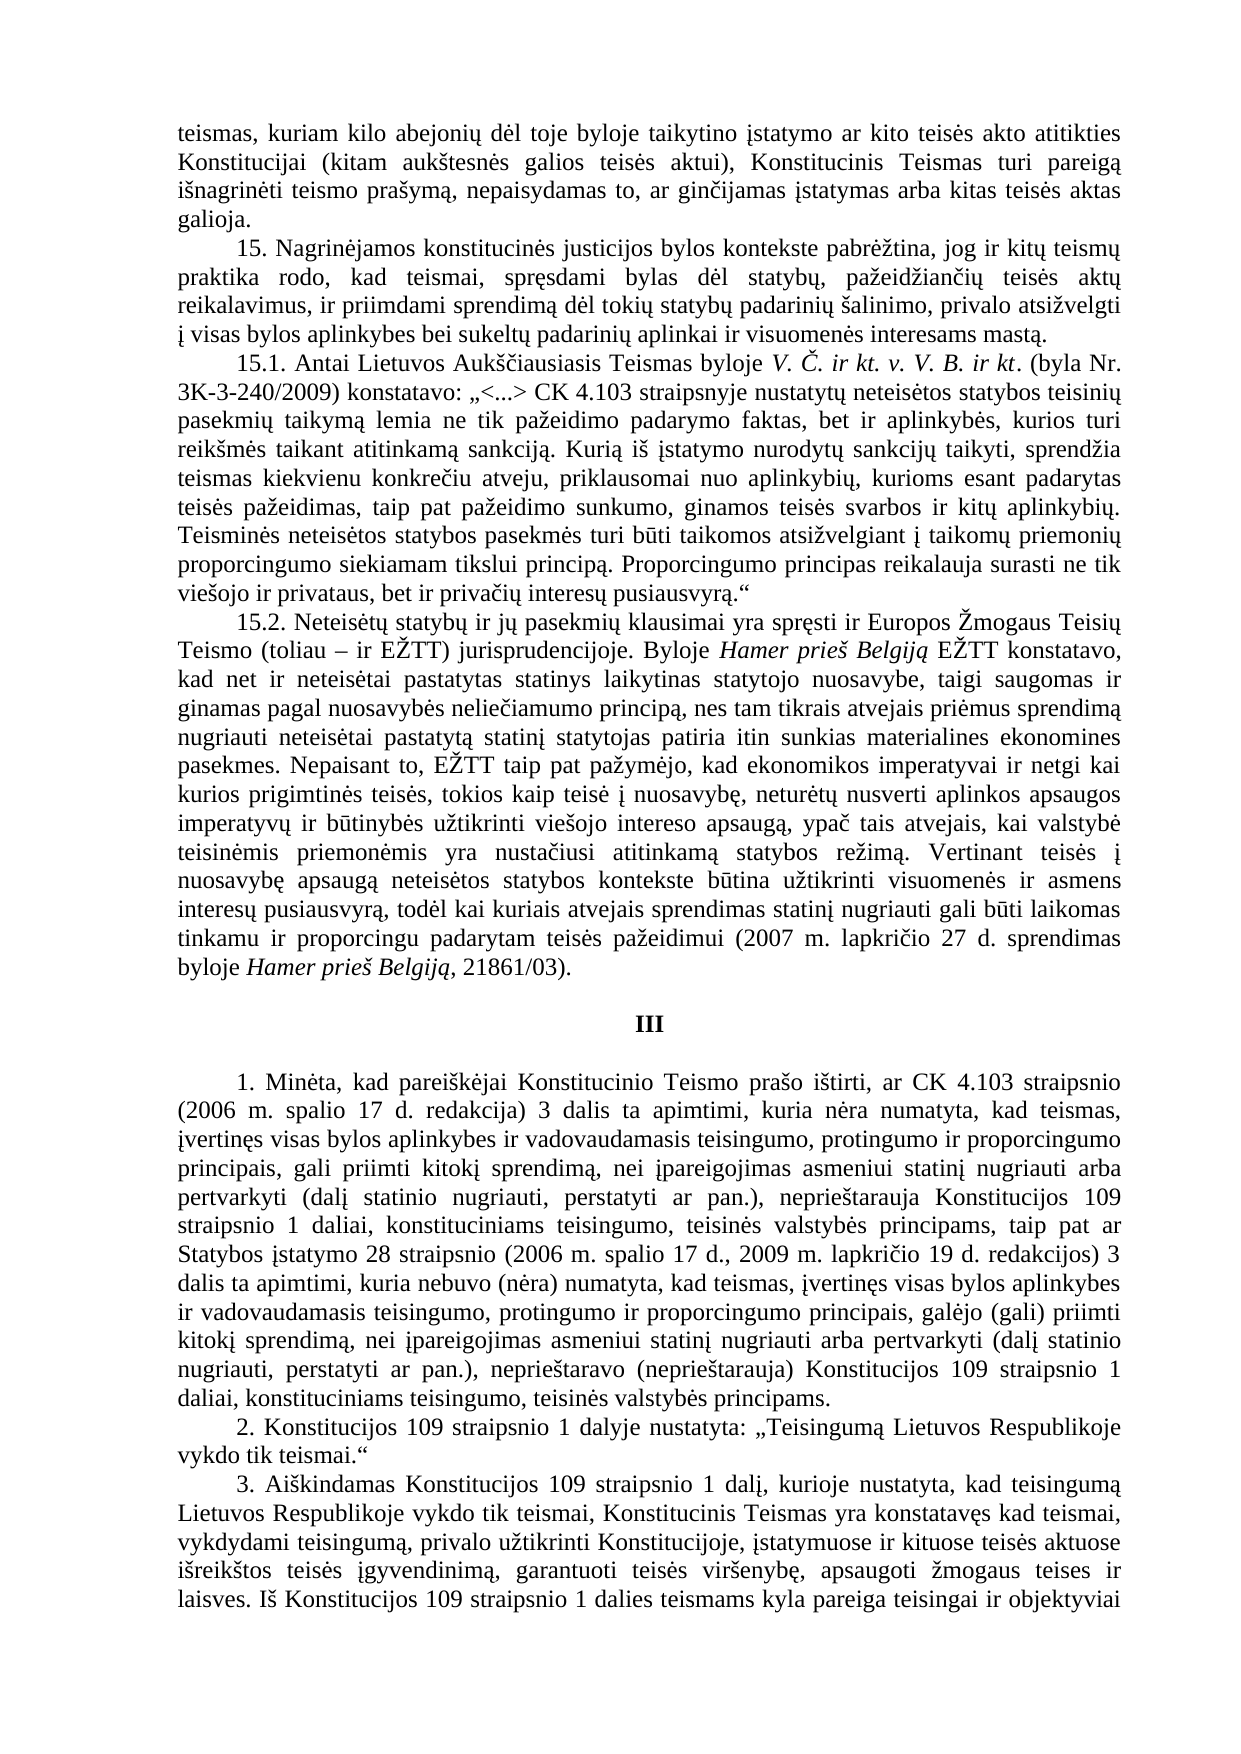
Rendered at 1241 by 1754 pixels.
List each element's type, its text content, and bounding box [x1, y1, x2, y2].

text 1. Minėta, kad pareiškėjai Konstitucinio Teismo prašo ištirti, ar CK 4.103 straipsnio (2006 m. spalio 17 d. redakcija) 3 dalis ta apimtimi, kuria nėra numatyta, kad teismas, įvertinęs visas bylos aplinkybes ir vadovaudamasis teisingumo, protingumo ir proporcingumo principais, gali priimti kitokį sprendimą, nei įpareigojimas asmeniui statinį nugriauti arba pertvarkyti (dalį statinio nugriauti, perstatyti ar pan.), neprieštarauja Konstitucijos 109 straipsnio 1 daliai, konstituciniams teisingumo, teisinės valstybės principams, taip pat ar Statybos įstatymo 28 straipsnio (2006 m. spalio 17 d., 2009 m. lapkričio 19 d. redakcijos) 3 dalis ta apimtimi, kuria nebuvo (nėra) numatyta, kad teismas, įvertinęs visas bylos aplinkybes ir vadovaudamasis teisingumo, protingumo ir proporcingumo principais, galėjo (gali) priimti kitokį sprendimą, nei įpareigojimas asmeniui statinį nugriauti arba pertvarkyti (dalį statinio nugriauti, perstatyti ar pan.), neprieštaravo (neprieštarauja) Konstitucijos 109 straipsnio 1 daliai, konstituciniams teisingumo, teisinės valstybės principams. [177, 1067, 1122, 1412]
text 2. Konstitucijos 109 straipsnio 1 dalyje nustatyta: „Teisingumą Lietuvos Respublikoje vykdo tik teismai.“ [177, 1412, 1122, 1469]
text 3. Aiškindamas Konstitucijos 109 straipsnio 1 dalį, kurioje nustatyta, kad teisingumą Lietuvos Respublikoje vykdo tik teismai, Konstitucinis Teismas yra konstatavęs kad teismai, vykdydami teisingumą, privalo užtikrinti Konstitucijoje, įstatymuose ir kituose teisės aktuose išreikštos teisės įgyvendinimą, garantuoti teisės viršenybę, apsaugoti žmogaus teises ir laisves. Iš Konstitucijos 109 straipsnio 1 dalies teismams kyla pareiga teisingai ir objektyviai [177, 1469, 1122, 1613]
text III [177, 1009, 1122, 1038]
text 15. Nagrinėjamos konstitucinės justicijos bylos kontekste pabrėžtina, jog ir kitų teismų praktika rodo, kad teismai, spręsdami bylas dėl statybų, pažeidžiančių teisės aktų reikalavimus, ir priimdami sprendimą dėl tokių statybų padarinių šalinimo, privalo atsižvelgti į visas bylos aplinkybes bei sukeltų padarinių aplinkai ir visuomenės interesams mastą. [177, 233, 1122, 348]
text 15.1. Antai Lietuvos Aukščiausiasis Teismas byloje V. Č. ir kt. v. V. B. ir kt. (byla Nr. 3K-3-240/2009) konstatavo: „<...> CK 4.103 straipsnyje nustatytų neteisėtos statybos teisinių pasekmių taikymą lemia ne tik pažeidimo padarymo faktas, bet ir aplinkybės, kurios turi reikšmės taikant atitinkamą sankciją. Kurią iš įstatymo nurodytų sankcijų taikyti, sprendžia teismas kiekvienu konkrečiu atveju, priklausomai nuo aplinkybių, kurioms esant padarytas teisės pažeidimas, taip pat pažeidimo sunkumo, ginamos teisės svarbos ir kitų aplinkybių. Teisminės neteisėtos statybos pasekmės turi būti taikomos atsižvelgiant į taikomų priemonių proporcingumo siekiamam tikslui principą. Proporcingumo principas reikalauja surasti ne tik viešojo ir privataus, bet ir privačių interesų pusiausvyrą.“ [177, 348, 1122, 607]
text teismas, kuriam kilo abejonių dėl toje byloje taikytino įstatymo ar kito teisės akto atitikties Konstitucijai (kitam aukštesnės galios teisės aktui), Konstitucinis Teismas turi pareigą išnagrinėti teismo prašymą, nepaisydamas to, ar ginčijamas įstatymas arba kitas teisės aktas galioja. [177, 118, 1122, 233]
text 15.2. Neteisėtų statybų ir jų pasekmių klausimai yra spręsti ir Europos Žmogaus Teisių Teismo (toliau – ir EŽTT) jurisprudencijoje. Byloje Hamer prieš Belgiją EŽTT konstatavo, kad net ir neteisėtai pastatytas statinys laikytinas statytojo nuosavybe, taigi saugomas ir ginamas pagal nuosavybės neliečiamumo principą, nes tam tikrais atvejais priėmus sprendimą nugriauti neteisėtai pastatytą statinį statytojas patiria itin sunkias materialines ekonomines pasekmes. Nepaisant to, EŽTT taip pat pažymėjo, kad ekonomikos imperatyvai ir netgi kai kurios prigimtinės teisės, tokios kaip teisė į nuosavybę, neturėtų nusverti aplinkos apsaugos imperatyvų ir būtinybės užtikrinti viešojo intereso apsaugą, ypač tais atvejais, kai valstybė teisinėmis priemonėmis yra nustačiusi atitinkamą statybos režimą. Vertinant teisės į nuosavybę apsaugą neteisėtos statybos kontekste būtina užtikrinti visuomenės ir asmens interesų pusiausvyrą, todėl kai kuriais atvejais sprendimas statinį nugriauti gali būti laikomas tinkamu ir proporcingu padarytam teisės pažeidimui (2007 m. lapkričio 27 d. sprendimas byloje Hamer prieš Belgiją, 21861/03). [177, 607, 1122, 981]
